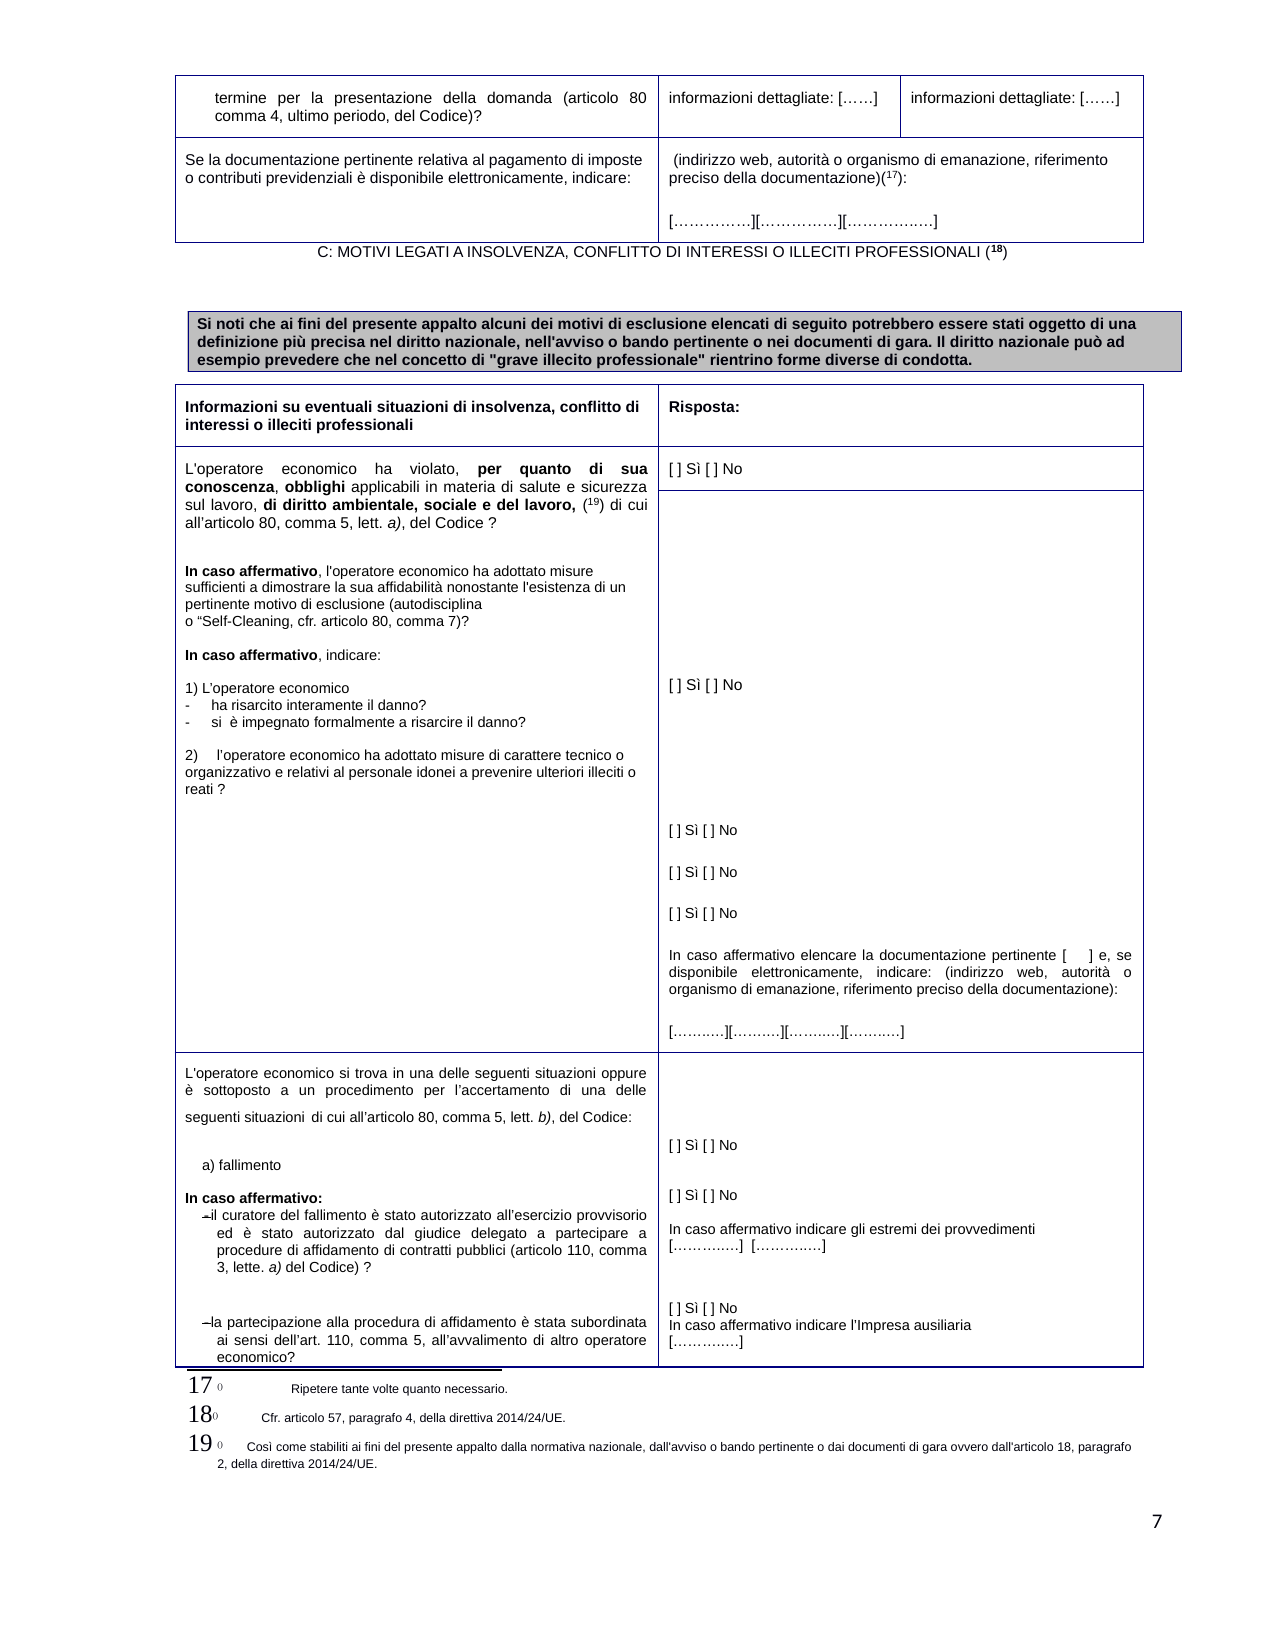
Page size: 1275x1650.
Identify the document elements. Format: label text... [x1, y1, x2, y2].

table_cell termine per la presentazione della domanda (articolo 80 comma 4, ultimo periodo, del Codice)? [176, 76, 658, 137]
table_cell L'operatore economico si trova in una delle seguenti situazioni oppure è sottoposto a un procedimento per l’accertamento di una delle seguenti situazioni di cui all’articolo 80, comma 5, lett. b), del Codice: a) fallimento In caso affermativo: il curatore del fallimento è stato autorizzato all’esercizio provvisorio ed è stato autorizzato dal giudice delegato a partecipare a procedure di affidamento di contratti pubblici (articolo 110, comma 3, lette. a) del Codice) ? la partecipazione alla procedura di affidamento è stata subordinata ai sensi dell’art. 110, comma 5, all’avvalimento di altro operatore economico? [176, 1053, 658, 1366]
text Si noti che ai fini del presente appalto alcuni dei motivi di esclusione elencati di seguito potrebbero essere stati oggetto di una definizione più precisa nel diritto nazionale, nell'avviso o bando pertinente o nei documenti di gara. Il diritto nazionale può ad esempio prevedere che nel concetto di "grave illecito professionale" rientrino forme diverse di condotta. [189, 312, 1181, 371]
table_cell (indirizzo web, autorità o organismo di emanazione, riferimento preciso della documentazione)(): [……………][……………][…………..…] [659, 138, 1143, 242]
table_cell [ ] Sì [ ] No [659, 447, 1143, 490]
table_cell informazioni dettagliate: [……] [901, 76, 1143, 137]
table_header Informazioni su eventuali situazioni di insolvenza, conflitto di interessi o illeciti professionali [176, 385, 658, 446]
text () Cfr. articolo 57, paragrafo 4, della direttiva 2014/24/UE. [187, 1399, 1137, 1428]
title ) [1002, 243, 1137, 261]
table_cell informazioni dettagliate: [……] [659, 76, 900, 137]
table_cell Se la documentazione pertinente relativa al pagamento di imposte o contributi previdenziali è disponibile elettronicamente, indicare: [176, 138, 658, 242]
table_cell [ ] Sì [ ] No [ ] Sì [ ] No In caso affermativo indicare gli estremi dei provvedimenti [………..…] [………..…] [ ] Sì [ ] No In caso affermativo indicare l’Impresa ausiliaria [………..…] [659, 1053, 1143, 1366]
table_cell [ ] Sì [ ] No [ ] Sì [ ] No [ ] Sì [ ] No [ ] Sì [ ] No In caso affermativo elencare la documentazione pertinente [ ] e, se disponibile elettronicamente, indicare: (indirizzo web, autorità o organismo di emanazione, riferimento preciso della documentazione): [……..…][…….…][……..…][……..…] [659, 491, 1143, 1052]
title C: motivi legati a insolvenza, conflitto di interessi o illeciti professionali ( [187, 243, 991, 261]
table_cell L'operatore economico ha violato, per quanto di sua conoscenza, obblighi applicabili in materia di salute e sicurezza sul lavoro, di diritto ambientale, sociale e del lavoro, () di cui all’articolo 80, comma 5, lett. a), del Codice ? In caso affermativo, l'operatore economico ha adottato misure sufficienti a dimostrare la sua affidabilità nonostante l'esistenza di un pertinente motivo di esclusione (autodisciplina o “Self-Cleaning, cfr. articolo 80, comma 7)? In caso affermativo, indicare: 1) L’operatore economico - ha risarcito interamente il danno? - si è impegnato formalmente a risarcire il danno? 2) l’operatore economico ha adottato misure di carattere tecnico o organizzativo e relativi al personale idonei a prevenire ulteriori illeciti o reati ? [176, 447, 658, 1052]
table_header Risposta: [659, 385, 1143, 446]
